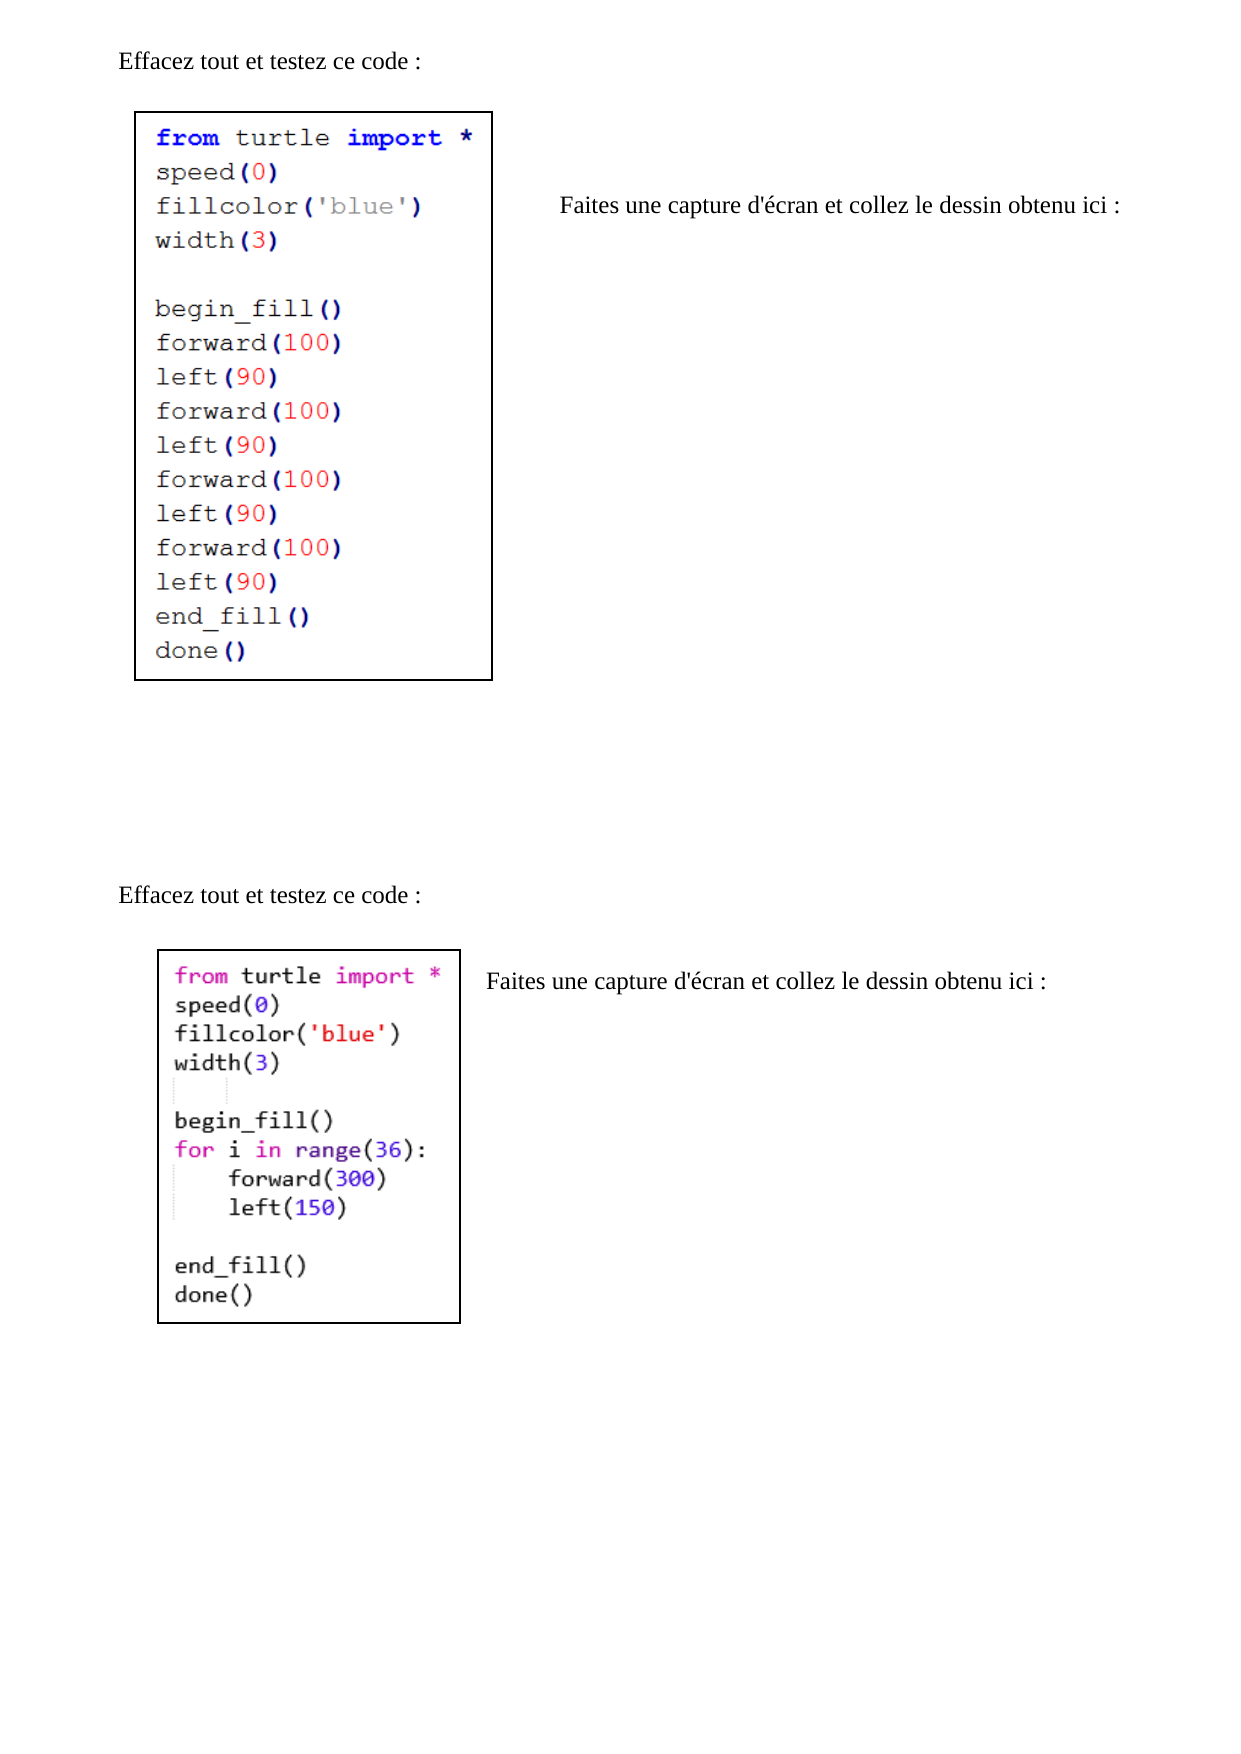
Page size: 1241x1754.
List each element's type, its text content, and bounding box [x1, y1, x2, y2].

text Effacez tout et testez ce code : [118, 880, 1122, 908]
text Faites une capture d'écran et collez le dessin obtenu ici : [461, 966, 1122, 995]
text Effacez tout et testez ce code : [118, 46, 1122, 75]
text Faites une capture d'écran et collez le dessin obtenu ici : [493, 190, 1122, 218]
picture [161, 953, 457, 1319]
picture [138, 115, 489, 677]
